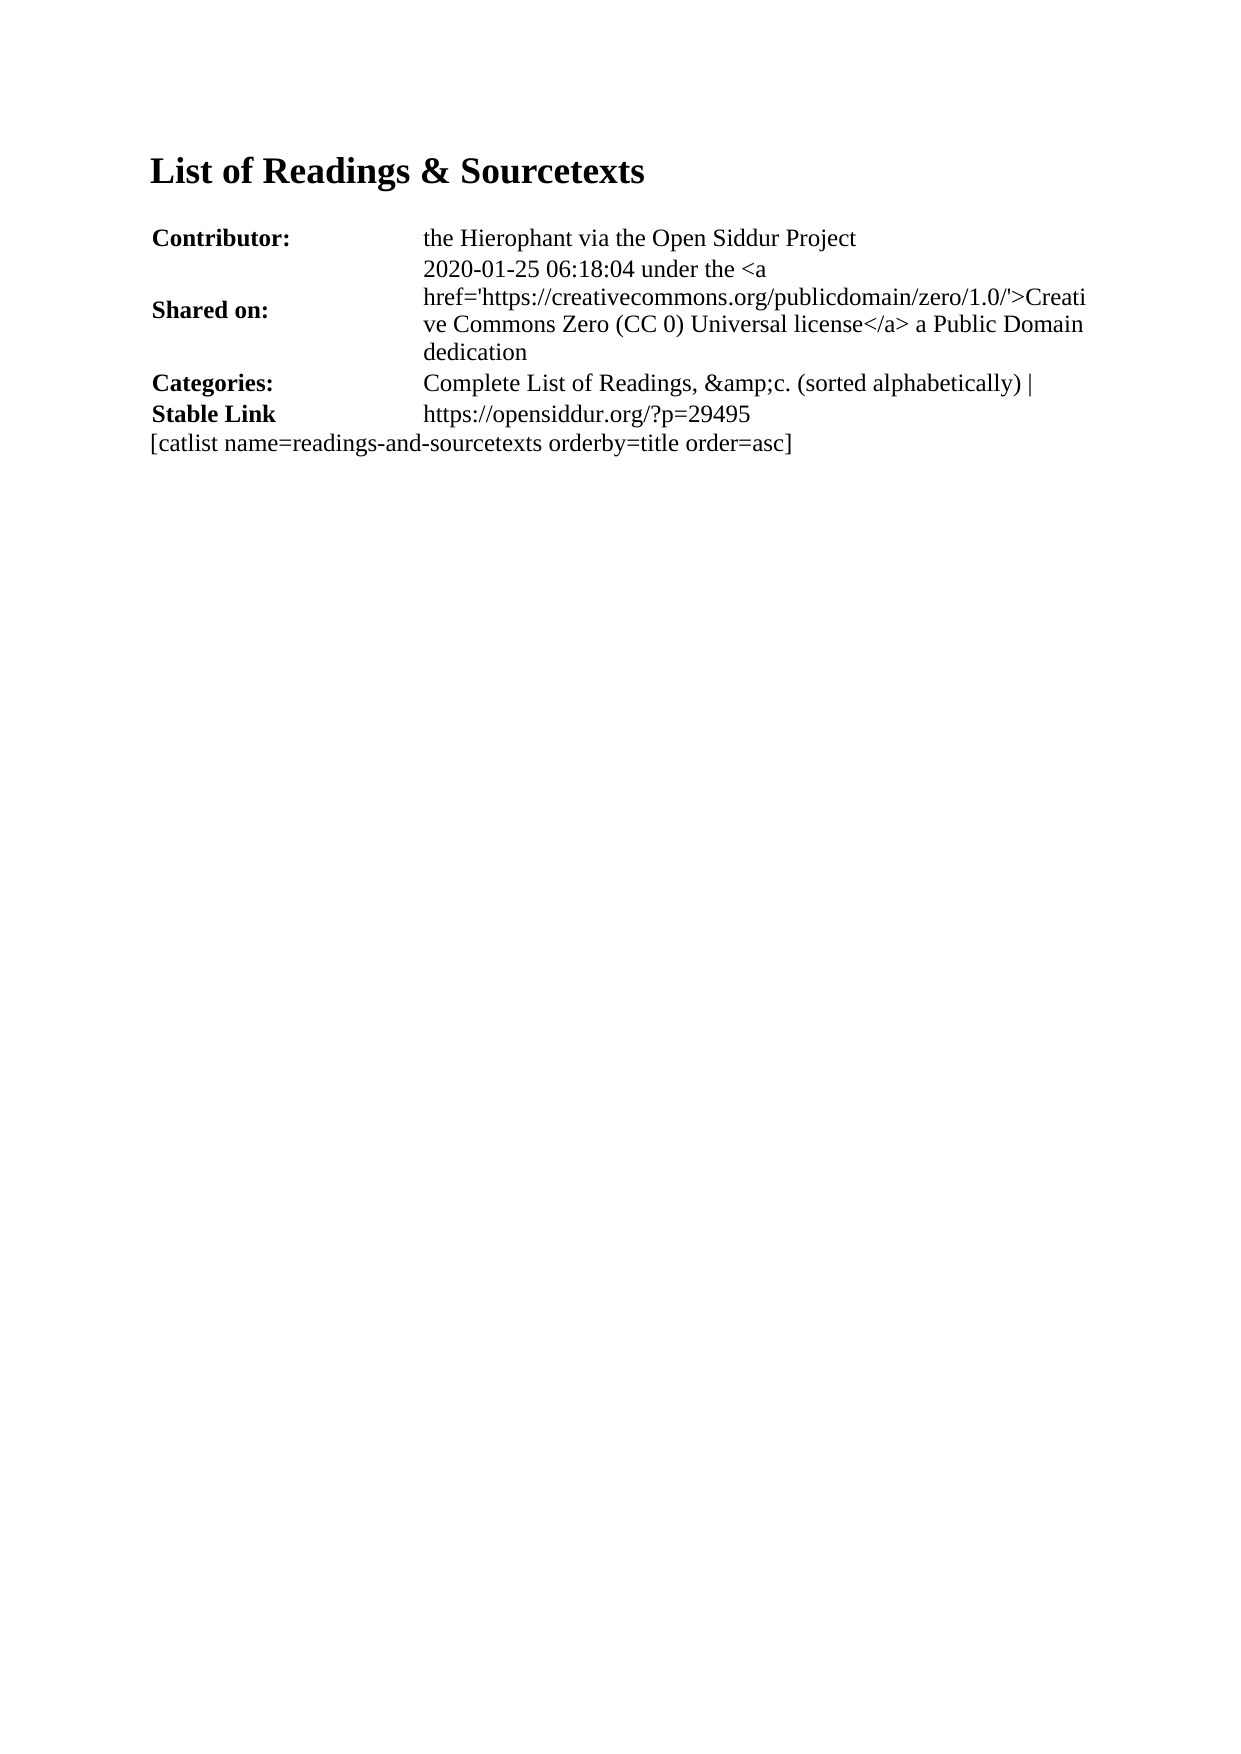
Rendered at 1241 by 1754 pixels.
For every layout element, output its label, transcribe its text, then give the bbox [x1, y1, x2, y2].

subtitle List of Readings & Sourcetexts [150, 150, 1090, 192]
table_cell Complete List of Readings, &amp;c. (sorted alphabetically) | [421, 368, 1090, 398]
text [catlist name=readings-and-sourcetexts orderby=title order=asc] [150, 429, 1090, 457]
table_cell 2020-01-25 06:18:04 under the <a href='https://creativecommons.org/publicdomain/zero/1.0/'>Creative Commons Zero (CC 0) Universal license</a> a Public Domain dedication [421, 254, 1090, 367]
table_header the Hierophant via the Open Siddur Project [421, 223, 1090, 253]
table_header Contributor: [150, 223, 421, 253]
table_cell https://opensiddur.org/?p=29495 [421, 398, 1090, 429]
table_cell Shared on: [150, 254, 421, 367]
table_cell Stable Link [150, 398, 421, 429]
table_cell Categories: [150, 368, 421, 398]
